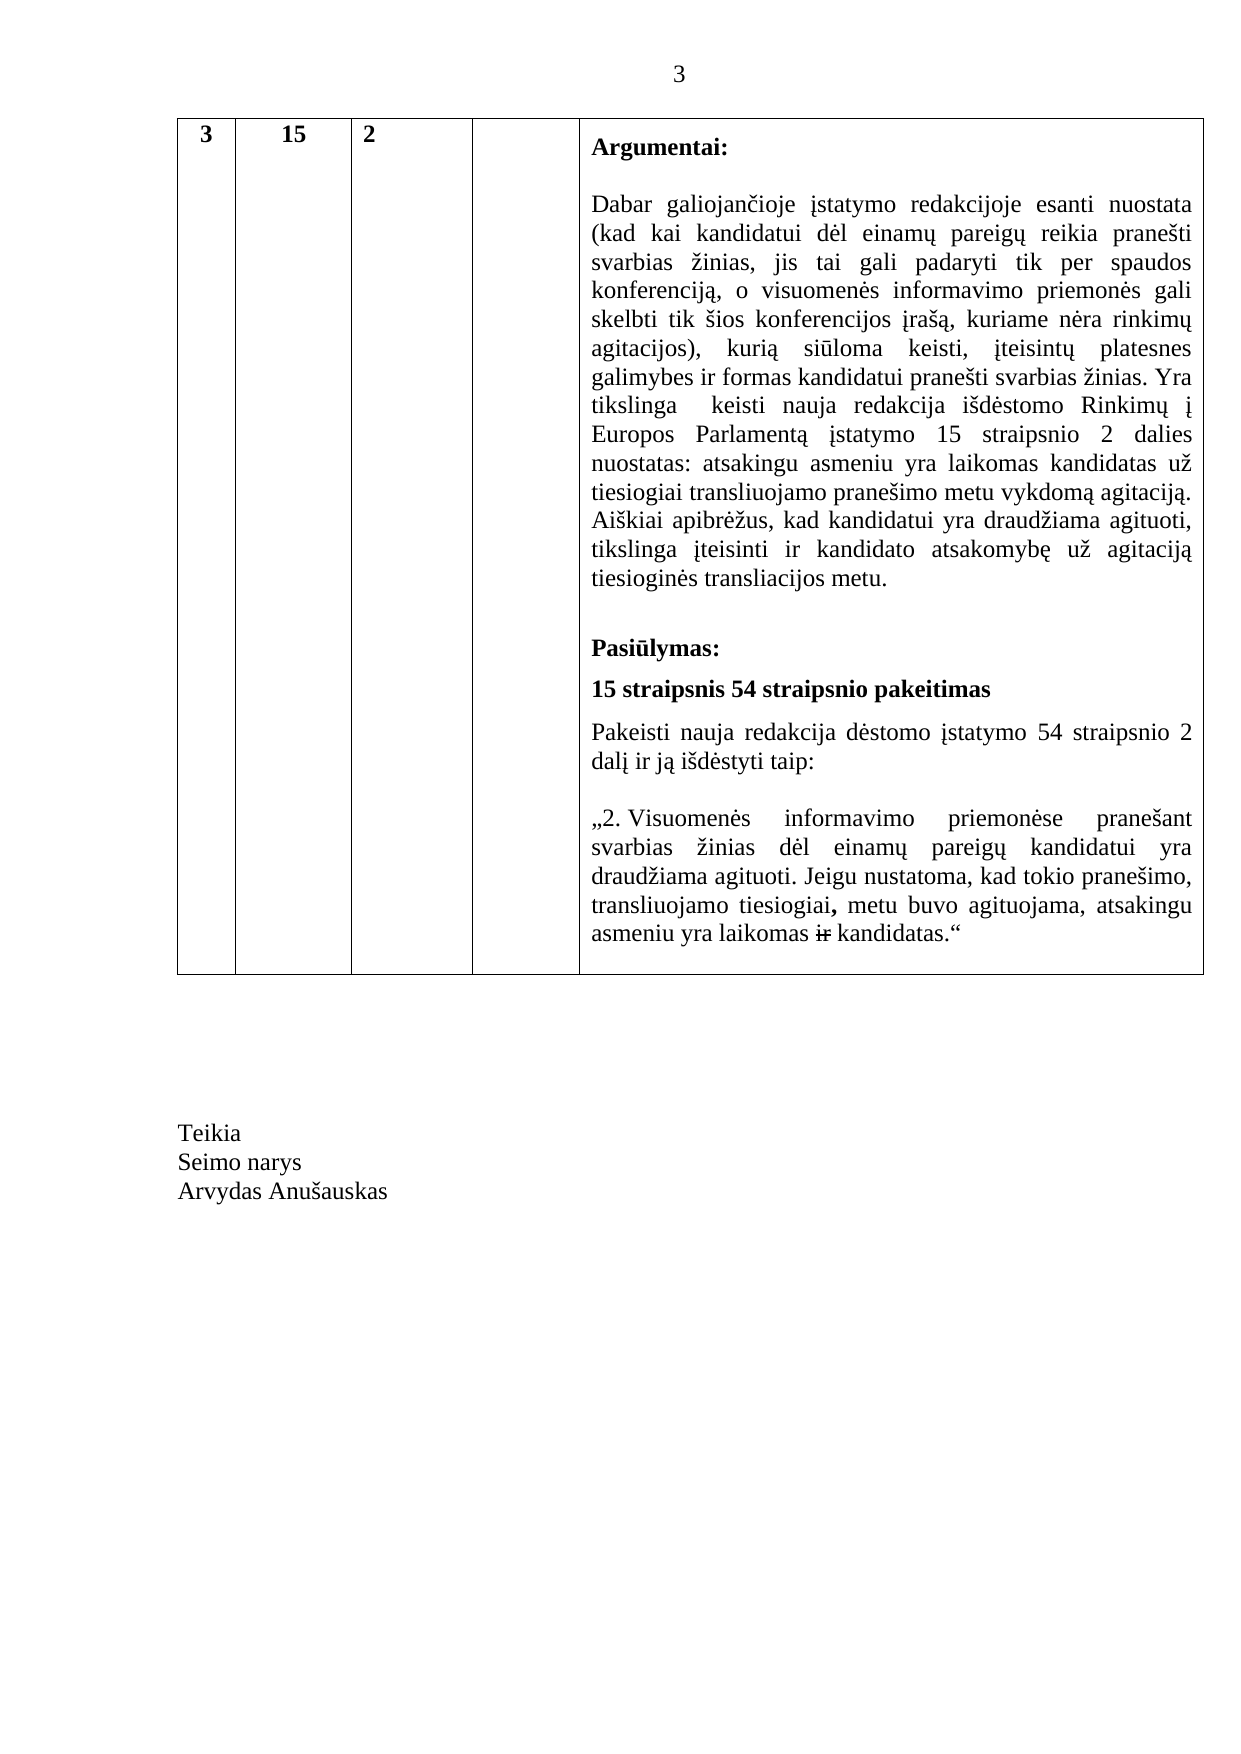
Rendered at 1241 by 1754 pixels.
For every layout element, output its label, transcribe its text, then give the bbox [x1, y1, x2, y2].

table_cell 15 [236, 119, 351, 973]
table_cell Argumentai: Dabar galiojančioje įstatymo redakcijoje esanti nuostata (kad kai kandidatui dėl einamų pareigų reikia pranešti svarbias žinias, jis tai gali padaryti tik per spaudos konferenciją, o visuomenės informavimo priemonės gali skelbti tik šios konferencijos įrašą, kuriame nėra rinkimų agitacijos), kurią siūloma keisti, įteisintų platesnes galimybes ir formas kandidatui pranešti svarbias žinias. Yra tikslinga keisti nauja redakcija išdėstomo Rinkimų į Europos Parlamentą įstatymo 15 straipsnio 2 dalies nuostatas: atsakingu asmeniu yra laikomas kandidatas už tiesiogiai transliuojamo pranešimo metu vykdomą agitaciją. Aiškiai apibrėžus, kad kandidatui yra draudžiama agituoti, tikslinga įteisinti ir kandidato atsakomybę už agitaciją tiesioginės transliacijos metu. Pasiūlymas: 15 straipsnis 54 straipsnio pakeitimas Pakeisti nauja redakcija dėstomo įstatymo 54 straipsnio 2 dalį ir ją išdėstyti taip: „2. Visuomenės informavimo priemonėse pranešant svarbias žinias dėl einamų pareigų kandidatui yra draudžiama agituoti. Jeigu nustatoma, kad tokio pranešimo, transliuojamo tiesiogiai, metu buvo agituojama, atsakingu asmeniu yra laikomas ir kandidatas.“ [580, 119, 1203, 973]
table_cell [473, 119, 579, 973]
table_cell 3 [178, 119, 235, 973]
text Teikia [177, 1118, 1181, 1147]
table_cell 2 [352, 119, 472, 973]
text Arvydas Anušauskas [177, 1176, 1181, 1204]
text Seimo narys [177, 1147, 1181, 1176]
